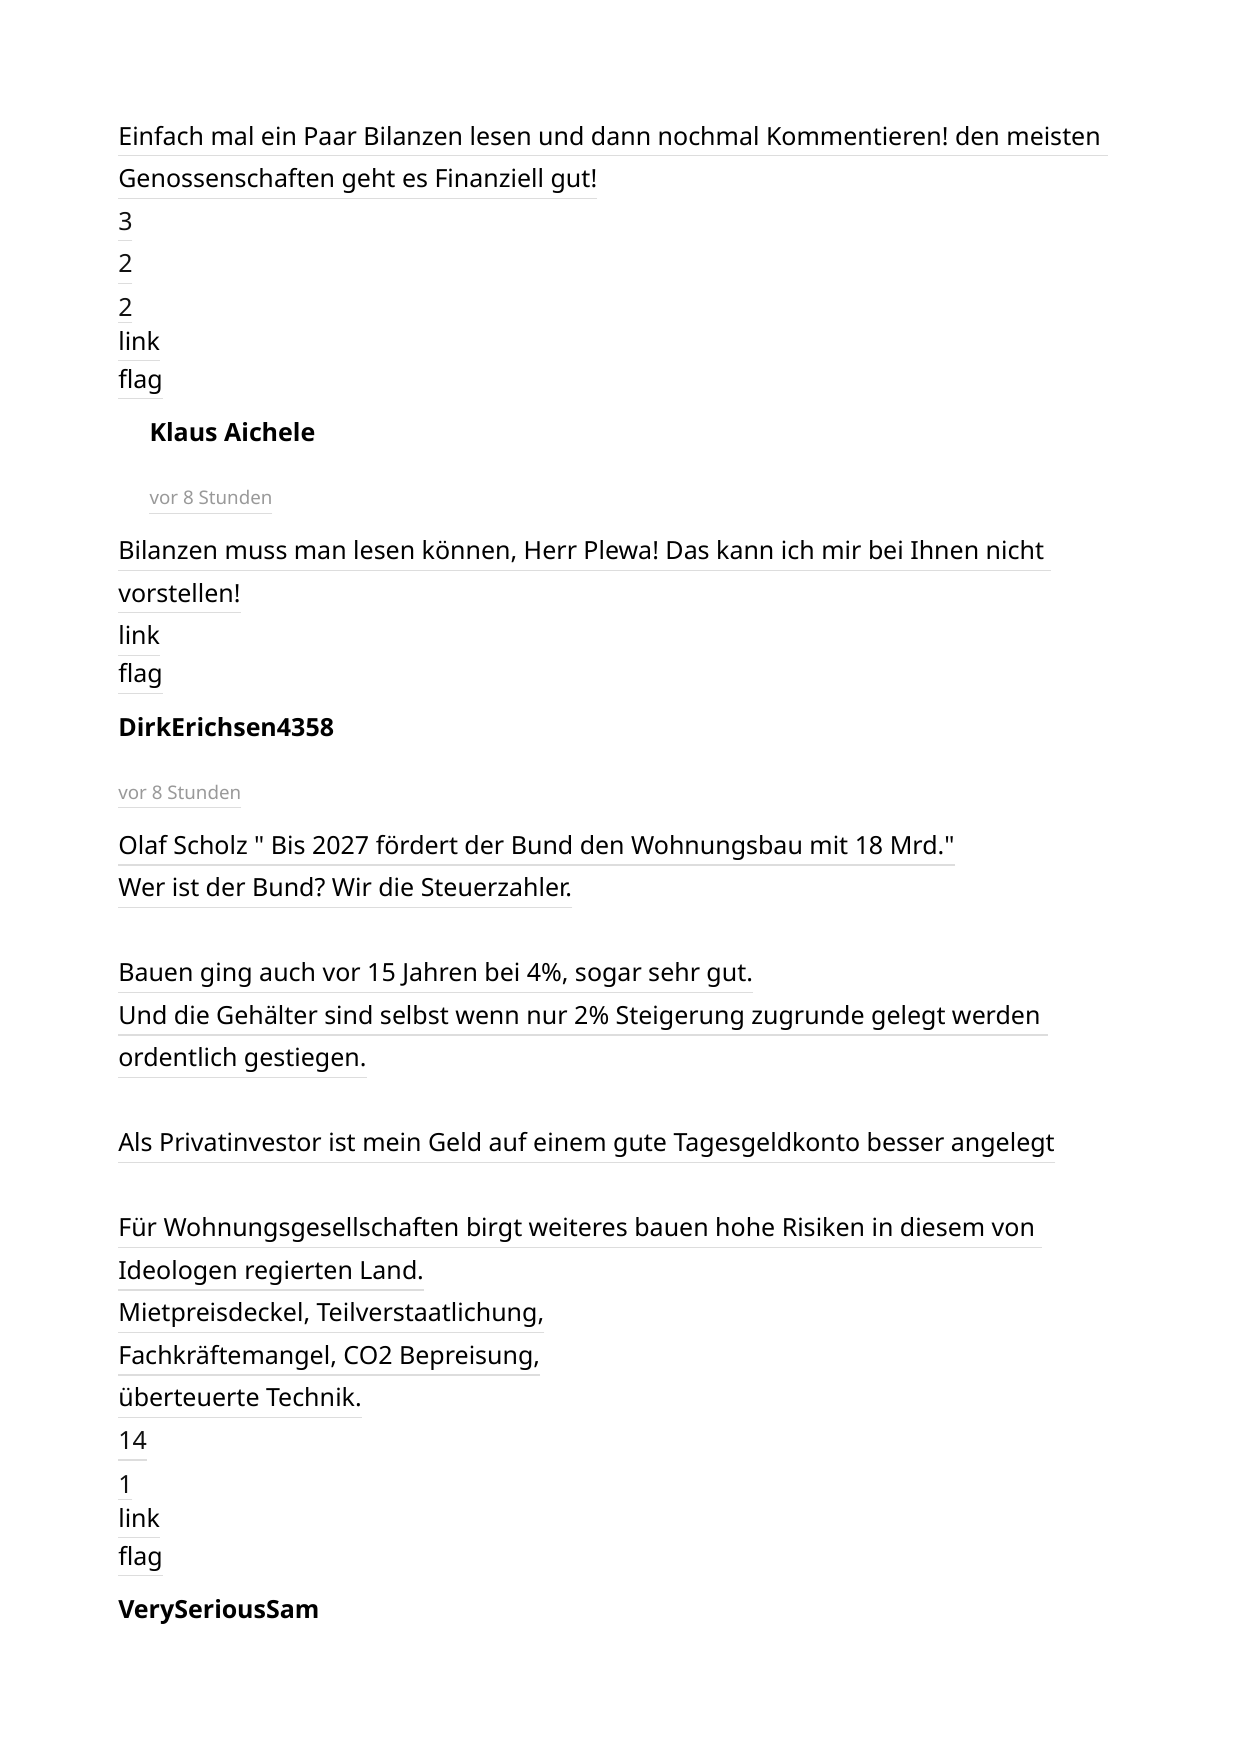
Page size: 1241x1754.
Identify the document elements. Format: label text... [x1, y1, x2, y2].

text link [118, 323, 1122, 361]
text 1 [118, 1465, 1122, 1500]
text 2 [118, 288, 1122, 323]
text link [118, 618, 1122, 656]
text 2 [118, 246, 1122, 284]
text vor 8 Stunden [149, 484, 1117, 514]
text VerySeriousSam [118, 1592, 1122, 1626]
text Bilanzen muss man lesen können, Herr Plewa! Das kann ich mir bei Ihnen nicht vorstellen! [118, 533, 1122, 613]
text flag [118, 656, 1122, 694]
text Olaf Scholz " Bis 2027 fördert der Bund den Wohnungsbau mit 18 Mrd." Wer ist der Bund? Wir die Steuerzahler. Bauen ging auch vor 15 Jahren bei 4%, sogar sehr gut. Und die Gehälter sind selbst wenn nur 2% Steigerung zugrunde gelegt werden ordentlich gestiegen. Als Privatinvestor ist mein Geld auf einem gute Tagesgeldkonto besser angelegt Für Wohnungsgesellschaften birgt weiteres bauen hohe Risiken in diesem von Ideologen regierten Land. Mietpreisdeckel, Teilverstaatlichung, Fachkräftemangel, CO2 Bepreisung, überteuerte Technik. [118, 828, 1122, 1418]
text flag [118, 361, 1122, 399]
text Klaus Aichele [149, 415, 1122, 449]
text flag [118, 1538, 1122, 1576]
text Einfach mal ein Paar Bilanzen lesen und dann nochmal Kommentieren! den meisten Genossenschaften geht es Finanziell gut! [118, 118, 1122, 199]
text vor 8 Stunden [118, 779, 1117, 808]
text DirkErichsen4358 [118, 710, 1122, 744]
text link [118, 1500, 1122, 1538]
text 14 [118, 1423, 1122, 1461]
text 3 [118, 203, 1122, 241]
